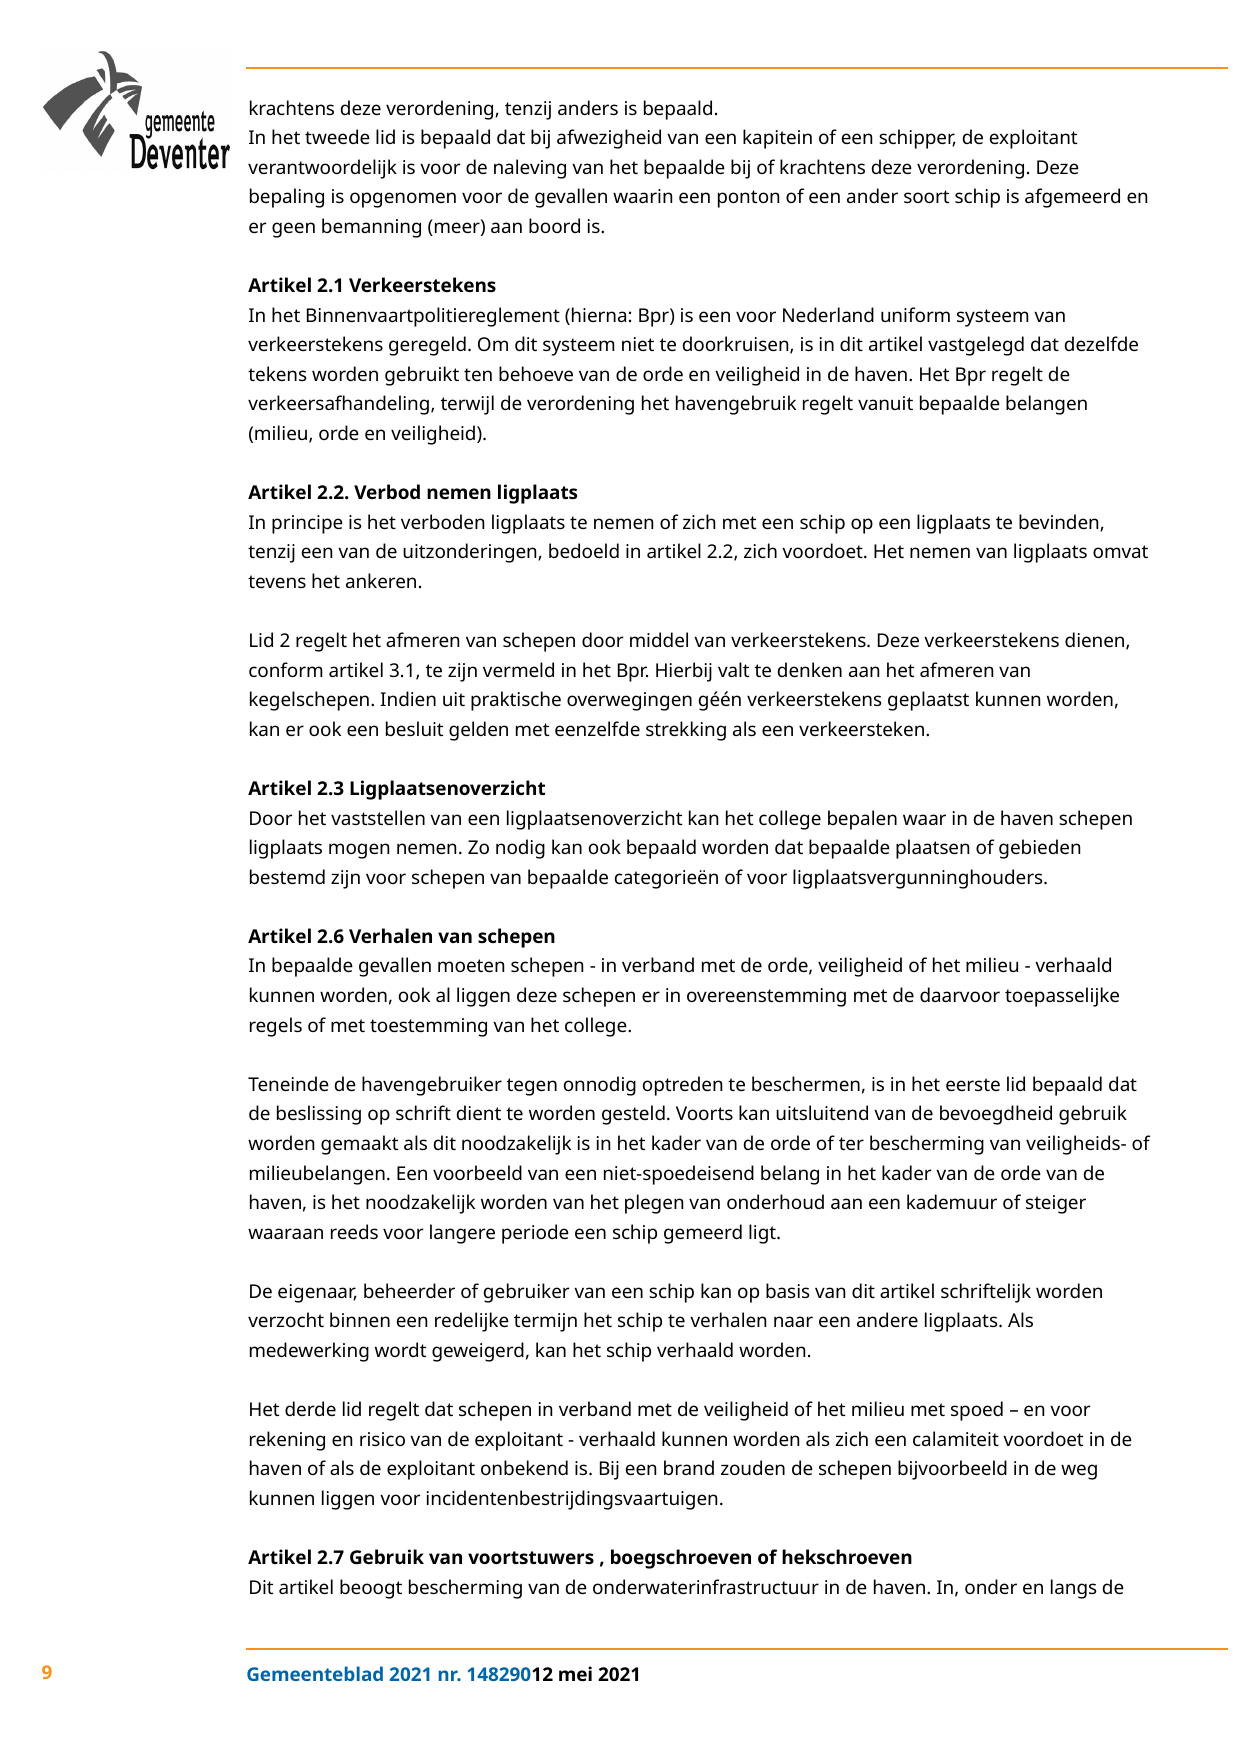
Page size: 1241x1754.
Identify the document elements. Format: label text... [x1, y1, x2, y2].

text krachtens deze verordening, tenzij anders is bepaald. [248, 95, 1152, 121]
text In bepaalde gevallen moeten schepen - in verband met de orde, veiligheid of het milieu - verhaald kunnen worden, ook al liggen deze schepen er in overeenstemming met de daarvoor toepasselijke regels of met toestemming van het college. [248, 953, 1152, 1038]
text De eigenaar, beheerder of gebruiker van een schip kan op basis van dit artikel schriftelijk worden verzocht binnen een redelijke termijn het schip te verhalen naar een andere ligplaats. Als medewerking wordt geweigerd, kan het schip verhaald worden. [248, 1278, 1152, 1363]
text Door het vaststellen van een ligplaatsenoverzicht kan het college bepalen waar in de haven schepen ligplaats mogen nemen. Zo nodig kan ook bepaald worden dat bepaalde plaatsen of gebieden bestemd zijn voor schepen van bepaalde categorieën of voor ligplaatsvergunninghouders. [248, 805, 1152, 890]
text Teneinde de havengebruiker tegen onnodig optreden te beschermen, is in het eerste lid bepaald dat de beslissing op schrift dient te worden gesteld. Voorts kan uitsluitend van de bevoegdheid gebruik worden gemaakt als dit noodzakelijk is in het kader van de orde of ter bescherming van veiligheids- of milieubelangen. Een voorbeeld van een niet-spoedeisend belang in het kader van de orde van de haven, is het noodzakelijk worden van het plegen van onderhoud aan een kademuur of steiger waaraan reeds voor langere periode een schip gemeerd ligt. [248, 1071, 1152, 1245]
text Dit artikel beoogt bescherming van de onderwaterinfrastructuur in de haven. In, onder en langs de [248, 1574, 1152, 1600]
text Artikel 2.1 Verkeerstekens [248, 272, 1152, 298]
text In principe is het verboden ligplaats te nemen of zich met een schip op een ligplaats te bevinden, tenzij een van de uitzonderingen, bedoeld in artikel 2.2, zich voordoet. Het nemen van ligplaats omvat tevens het ankeren. [248, 509, 1152, 594]
text Lid 2 regelt het afmeren van schepen door middel van verkeerstekens. Deze verkeerstekens dienen, conform artikel 3.1, te zijn vermeld in het Bpr. Hierbij valt te denken aan het afmeren van kegelschepen. Indien uit praktische overwegingen géén verkeerstekens geplaatst kunnen worden, kan er ook een besluit gelden met eenzelfde strekking als een verkeersteken. [248, 627, 1152, 742]
text Artikel 2.7 Gebruik van voortstuwers , boegschroeven of hekschroeven [248, 1544, 1152, 1570]
text Het derde lid regelt dat schepen in verband met de veiligheid of het milieu met spoed – en voor rekening en risico van de exploitant - verhaald kunnen worden als zich een calamiteit voordoet in de haven of als de exploitant onbekend is. Bij een brand zouden de schepen bijvoorbeeld in de weg kunnen liggen voor incidentenbestrijdingsvaartuigen. [248, 1396, 1152, 1511]
text Artikel 2.3 Ligplaatsenoverzicht [248, 775, 1152, 801]
text Artikel 2.2. Verbod nemen ligplaats [248, 479, 1152, 505]
text Artikel 2.6 Verhalen van schepen [248, 923, 1152, 949]
text In het tweede lid is bepaald dat bij afwezigheid van een kapitein of een schipper, de exploitant verantwoordelijk is voor de naleving van het bepaalde bij of krachtens deze verordening. Deze bepaling is opgenomen voor de gevallen waarin een ponton of een ander soort schip is afgemeerd en er geen bemanning (meer) aan boord is. [248, 124, 1152, 239]
text In het Binnenvaartpolitiereglement (hierna: Bpr) is een voor Nederland uniform systeem van verkeerstekens geregeld. Om dit systeem niet te doorkruisen, is in dit artikel vastgelegd dat dezelfde tekens worden gebruikt ten behoeve van de orde en veiligheid in de haven. Het Bpr regelt de verkeersafhandeling, terwijl de verordening het havengebruik regelt vanuit bepaalde belangen (milieu, orde en veiligheid). [248, 302, 1152, 446]
picture [41, 47, 231, 172]
